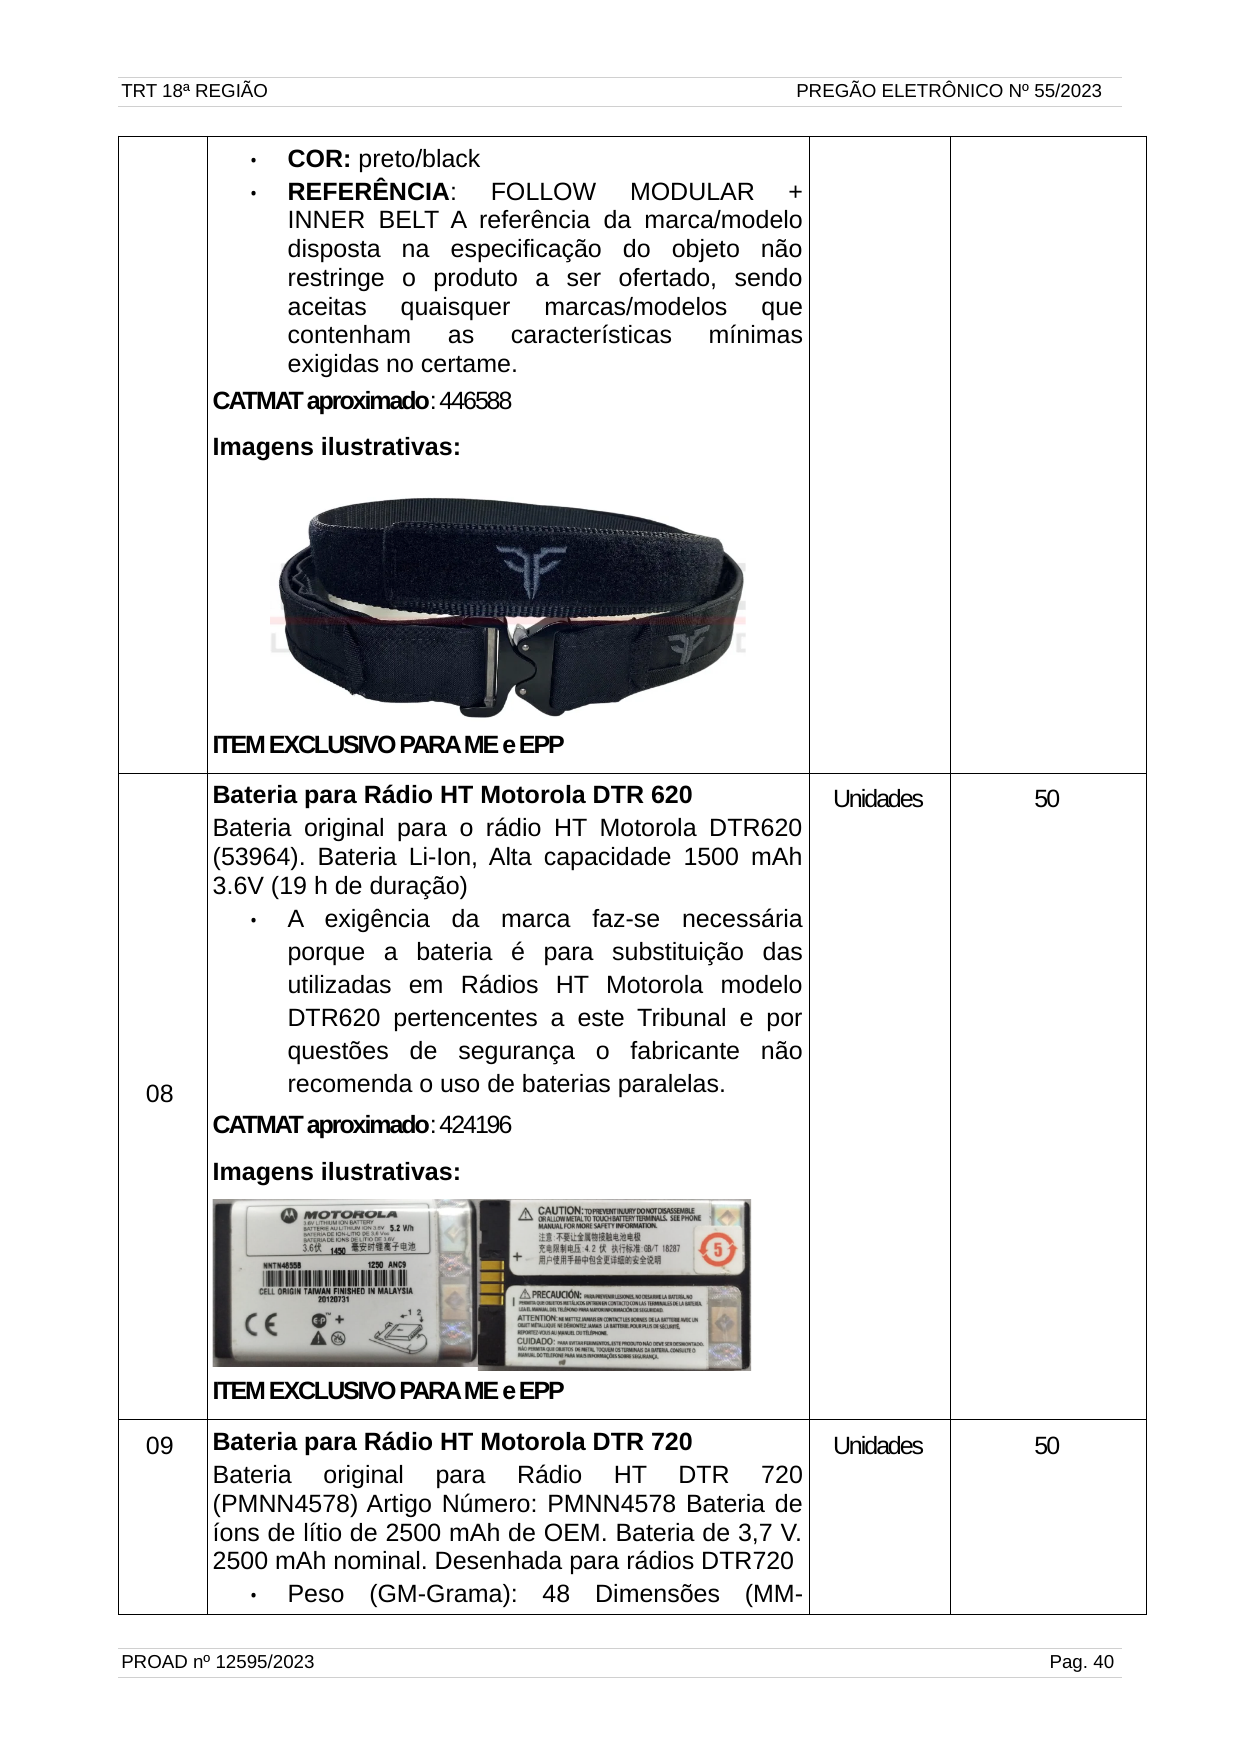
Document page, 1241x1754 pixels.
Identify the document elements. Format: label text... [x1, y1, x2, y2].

table_cell [951, 137, 1146, 772]
picture [270, 475, 746, 728]
picture [212, 1199, 752, 1371]
table_cell Cinto Tático Modular (MOLLE) Cinto tático modular 4,5 mm (capaz de aceitar uma ampla variedade de bolsos modulares com bases de fixação do tipo MOLLE), que seja capaz de suportar e facilitar o posicionamento de acessórios, coldres, porta carregadores, porta algemas, bolsos de descarte, e outros, de acordo com sua necessidade. CARACTERÍSTICAS DO PRODUTO: Fabricado em Cordura; Possuir 4,5 cm de altura total; Fecho em aço de abertura e engate rápido; Sistema de acoplamento no innerbelt através de velcros, para maior velocidade e firmeza no posicionamento da linha de cintura. Acompanhado de innerbelt destinado a utilização e suporte da vestimenta do operador. Composição do produto: 01 - Cinto modular 4,5 cm. 01- Inner belt. COR: preto/black REFERÊNCIA: FOLLOW MODULAR + INNER BELT A referência da marca/modelo disposta na especificação do objeto não restringe o produto a ser ofertado, sendo aceitas quaisquer marcas/modelos que contenham as características mínimas exigidas no certame. CATMAT aproximado: 446588 Imagens ilustrativas: ITEM EXCLUSIVO PARA ME e EPP [208, 137, 809, 772]
table_cell [119, 137, 207, 772]
table_cell Unidades [810, 774, 950, 1419]
table_cell Bateria para Rádio HT Motorola DTR 620 Bateria original para o rádio HT Motorola DTR620 (53964). Bateria Li-Ion, Alta capacidade 1500 mAh 3.6V (19 h de duração) A exigência da marca faz-se necessária porque a bateria é para substituição das utilizadas em Rádios HT Motorola modelo DTR620 pertencentes a este Tribunal e por questões de segurança o fabricante não recomenda o uso de baterias paralelas. CATMAT aproximado: 424196 Imagens ilustrativas: ITEM EXCLUSIVO PARA ME e EPP [208, 774, 809, 1419]
table_cell 09‍ [119, 1420, 207, 1614]
table_cell 08‍ [119, 774, 207, 1419]
table_cell 50 [951, 774, 1146, 1419]
table_cell [810, 137, 950, 772]
table_cell 50 [951, 1420, 1146, 1614]
table_cell Bateria para Rádio HT Motorola DTR 720 Bateria original para Rádio HT DTR 720 (PMNN4578) Artigo Número: PMNN4578 Bateria de íons de lítio de 2500 mAh de OEM. Bateria de 3,7 V. 2500 mAh nominal. Desenhada para rádios DTR720 Peso (GM-Grama): 48 Dimensões (MM- Milímetro): 35.8 (Largura) 11.4 (Altura) 53.8 (Comprimento) Química: LI-ION 2500 MAH Tecnologia: ORIGINAL; Tipo: Bateria A exigência da marca faz-se necessária porque a bateria é para substituição das utilizadas em Rádios HT Motorola modelo DTR720 pertencentes a este Tribunal e por questões de segurança o fabricante não recomenda o uso de baterias paralelas. CATMAT aproximado: 424196 Imagens ilustrativas: ITEM EXCLUSIVO PARA ME e EPP [208, 1420, 809, 1614]
table_cell Unidades [810, 1420, 950, 1614]
